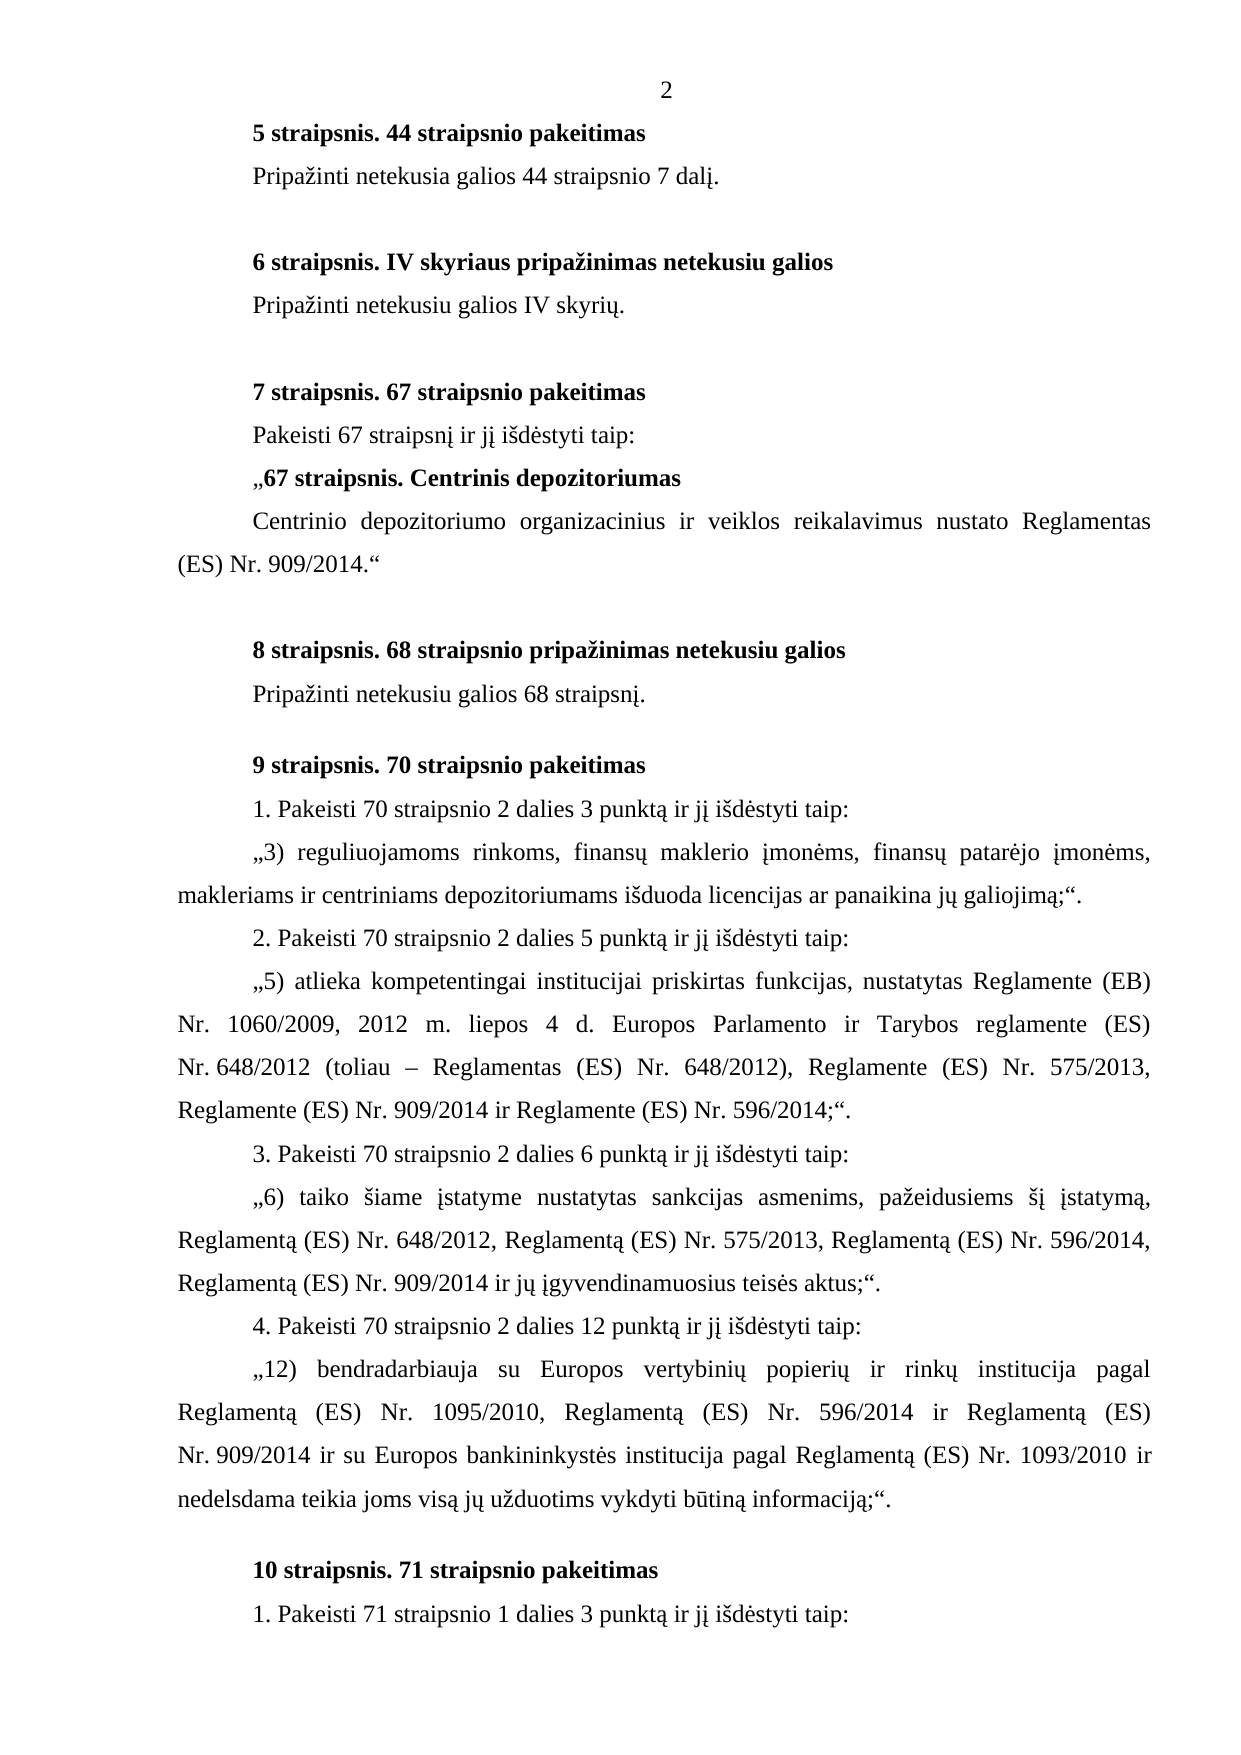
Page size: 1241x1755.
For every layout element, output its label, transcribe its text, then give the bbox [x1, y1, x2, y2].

text Pripažinti netekusiu galios 68 straipsnį. [177, 679, 1152, 707]
text 9 straipsnis. 70 straipsnio pakeitimas [177, 751, 1152, 779]
text Pakeisti 67 straipsnį ir jį išdėstyti taip: [177, 420, 1152, 449]
text Centrinio depozitoriumo organizacinius ir veiklos reikalavimus nustato Reglamentas (ES) Nr. 909/2014.“ [177, 506, 1152, 578]
text 6 straipsnis. IV skyriaus pripažinimas netekusiu galios [177, 247, 1152, 276]
text 1. Pakeisti 71 straipsnio 1 dalies 3 punktą ir jį išdėstyti taip: [177, 1599, 1152, 1627]
text „6) taiko šiame įstatyme nustatytas sankcijas asmenims, pažeidusiems šį įstatymą, Reglamentą (ES) Nr. 648/2012, Reglamentą (ES) Nr. 575/2013, Reglamentą (ES) Nr. 596/2014, Reglamentą (ES) Nr. 909/2014 ir jų įgyvendinamuosius teisės aktus;“. [177, 1182, 1152, 1297]
text „3) reguliuojamoms rinkoms, finansų maklerio įmonėms, finansų patarėjo įmonėms, makleriams ir centriniams depozitoriumams išduoda licencijas ar panaikina jų galiojimą;“. [177, 837, 1152, 909]
text 5 straipsnis. 44 straipsnio pakeitimas [177, 118, 1152, 147]
text Pripažinti netekusia galios 44 straipsnio 7 dalį. [177, 161, 1152, 190]
text „67 straipsnis. Centrinis depozitoriumas [177, 463, 1152, 492]
text 10 straipsnis. 71 straipsnio pakeitimas [177, 1556, 1152, 1584]
text 2. Pakeisti 70 straipsnio 2 dalies 5 punktą ir jį išdėstyti taip: [177, 923, 1152, 952]
text Pripažinti netekusiu galios IV skyrių. [177, 291, 1152, 319]
text 4. Pakeisti 70 straipsnio 2 dalies 12 punktą ir jį išdėstyti taip: [177, 1311, 1152, 1340]
text 7 straipsnis. 67 straipsnio pakeitimas [177, 377, 1152, 406]
text 3. Pakeisti 70 straipsnio 2 dalies 6 punktą ir jį išdėstyti taip: [177, 1139, 1152, 1167]
text 1. Pakeisti 70 straipsnio 2 dalies 3 punktą ir jį išdėstyti taip: [177, 794, 1152, 822]
text 8 straipsnis. 68 straipsnio pripažinimas netekusiu galios [177, 636, 1152, 664]
text „12) bendradarbiauja su Europos vertybinių popierių ir rinkų institucija pagal Reglamentą (ES) Nr. 1095/2010, Reglamentą (ES) Nr. 596/2014 ir Reglamentą (ES) Nr. 909/2014 ir su Europos bankininkystės institucija pagal Reglamentą (ES) Nr. 1093/2010 ir nedelsdama teikia joms visą jų užduotims vykdyti būtiną informaciją;“. [177, 1354, 1152, 1512]
text „5) atlieka kompetentingai institucijai priskirtas funkcijas, nustatytas Reglamente (EB) Nr. 1060/2009, 2012 m. liepos 4 d. Europos Parlamento ir Tarybos reglamente (ES) Nr. 648/2012 (toliau – Reglamentas (ES) Nr. 648/2012), Reglamente (ES) Nr. 575/2013, Reglamente (ES) Nr. 909/2014 ir Reglamente (ES) Nr. 596/2014;“. [177, 966, 1152, 1124]
